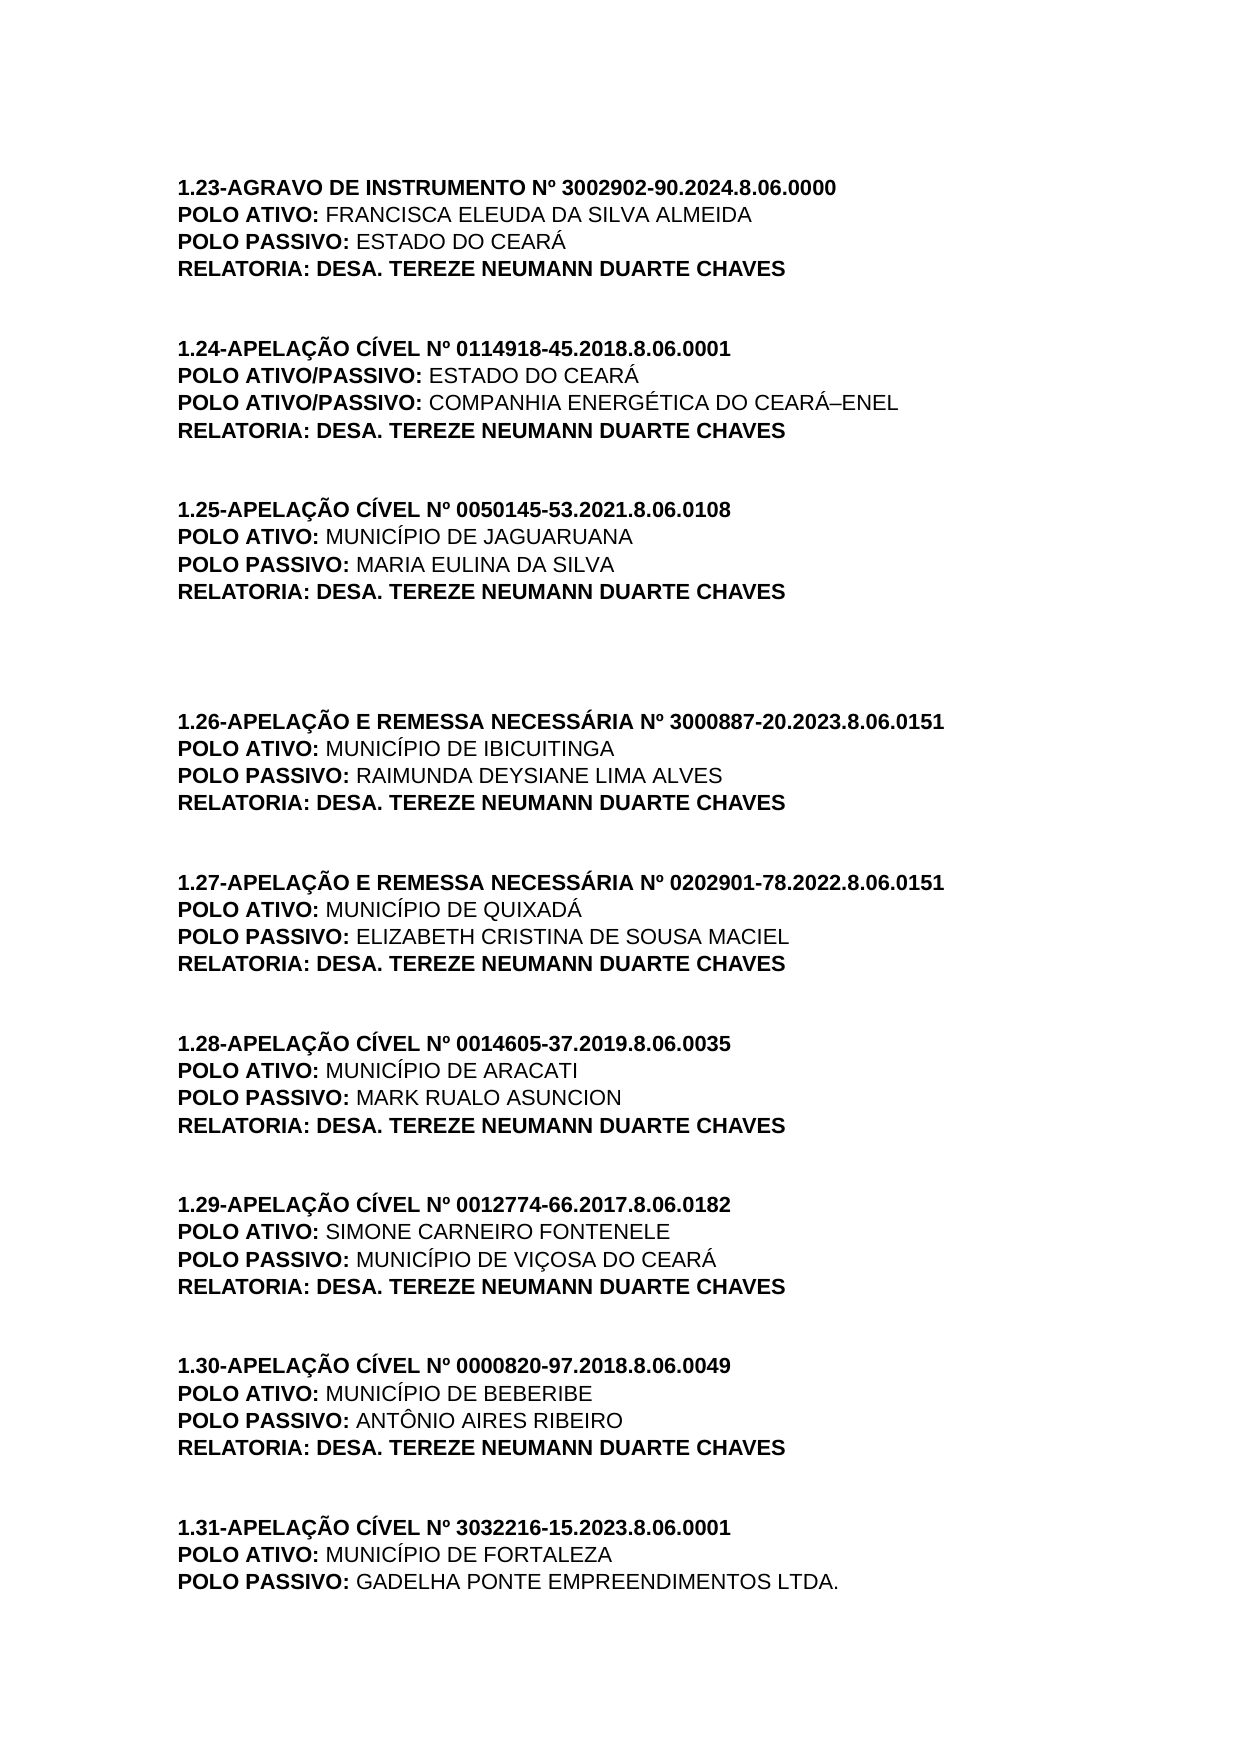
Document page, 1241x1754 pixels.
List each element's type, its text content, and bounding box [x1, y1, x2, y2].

text 1.27-APELAÇÃO E REMESSA NECESSÁRIA Nº 0202901-78.2022.8.06.0151 [177, 870, 1063, 895]
text RELATORIA: DESA. TEREZE NEUMANN DUARTE CHAVES [177, 951, 1063, 977]
text POLO PASSIVO: ANTÔNIO AIRES RIBEIRO [177, 1408, 1063, 1433]
text RELATORIA: DESA. TEREZE NEUMANN DUARTE CHAVES [177, 790, 1063, 815]
text 1.23-AGRAVO DE INSTRUMENTO Nº 3002902-90.2024.8.06.0000 [177, 175, 1063, 200]
text RELATORIA: DESA. TEREZE NEUMANN DUARTE CHAVES [177, 256, 1063, 282]
text 1.25-APELAÇÃO CÍVEL Nº 0050145-53.2021.8.06.0108 [177, 497, 1063, 522]
text POLO ATIVO: MUNICÍPIO DE JAGUARUANA [177, 524, 1063, 549]
text POLO PASSIVO: ESTADO DO CEARÁ [177, 229, 1063, 254]
text 1.30-APELAÇÃO CÍVEL Nº 0000820-97.2018.8.06.0049 [177, 1353, 1063, 1378]
text POLO ATIVO: SIMONE CARNEIRO FONTENELE [177, 1219, 1063, 1244]
text POLO PASSIVO: RAIMUNDA DEYSIANE LIMA ALVES [177, 763, 1063, 788]
text POLO ATIVO: MUNICÍPIO DE IBICUITINGA [177, 736, 1063, 761]
text 1.26-APELAÇÃO E REMESSA NECESSÁRIA Nº 3000887-20.2023.8.06.0151 [177, 709, 1063, 734]
text POLO PASSIVO: MUNICÍPIO DE VIÇOSA DO CEARÁ [177, 1246, 1063, 1272]
text 1.31-APELAÇÃO CÍVEL Nº 3032216-15.2023.8.06.0001 [177, 1514, 1063, 1539]
text POLO ATIVO/PASSIVO: ESTADO DO CEARÁ [177, 363, 1063, 388]
text POLO PASSIVO: GADELHA PONTE EMPREENDIMENTOS LTDA. [177, 1569, 1063, 1594]
text 1.28-APELAÇÃO CÍVEL Nº 0014605-37.2019.8.06.0035 [177, 1031, 1063, 1056]
text 1.24-APELAÇÃO CÍVEL Nº 0114918-45.2018.8.06.0001 [177, 336, 1063, 361]
text RELATORIA: DESA. TEREZE NEUMANN DUARTE CHAVES [177, 579, 1063, 604]
text 1.29-APELAÇÃO CÍVEL Nº 0012774-66.2017.8.06.0182 [177, 1192, 1063, 1217]
text RELATORIA: DESA. TEREZE NEUMANN DUARTE CHAVES [177, 1112, 1063, 1138]
text POLO PASSIVO: ELIZABETH CRISTINA DE SOUSA MACIEL [177, 924, 1063, 949]
text RELATORIA: DESA. TEREZE NEUMANN DUARTE CHAVES [177, 417, 1063, 443]
text POLO PASSIVO: MARK RUALO ASUNCION [177, 1085, 1063, 1111]
text POLO ATIVO: MUNICÍPIO DE BEBERIBE [177, 1380, 1063, 1406]
text POLO ATIVO: FRANCISCA ELEUDA DA SILVA ALMEIDA [177, 202, 1063, 227]
text POLO ATIVO/PASSIVO: COMPANHIA ENERGÉTICA DO CEARÁ–ENEL [177, 390, 1063, 416]
text POLO PASSIVO: MARIA EULINA DA SILVA [177, 551, 1063, 577]
text RELATORIA: DESA. TEREZE NEUMANN DUARTE CHAVES [177, 1435, 1063, 1460]
text POLO ATIVO: MUNICÍPIO DE FORTALEZA [177, 1542, 1063, 1567]
text POLO ATIVO: MUNICÍPIO DE ARACATI [177, 1058, 1063, 1083]
text POLO ATIVO: MUNICÍPIO DE QUIXADÁ [177, 897, 1063, 922]
text RELATORIA: DESA. TEREZE NEUMANN DUARTE CHAVES [177, 1274, 1063, 1299]
